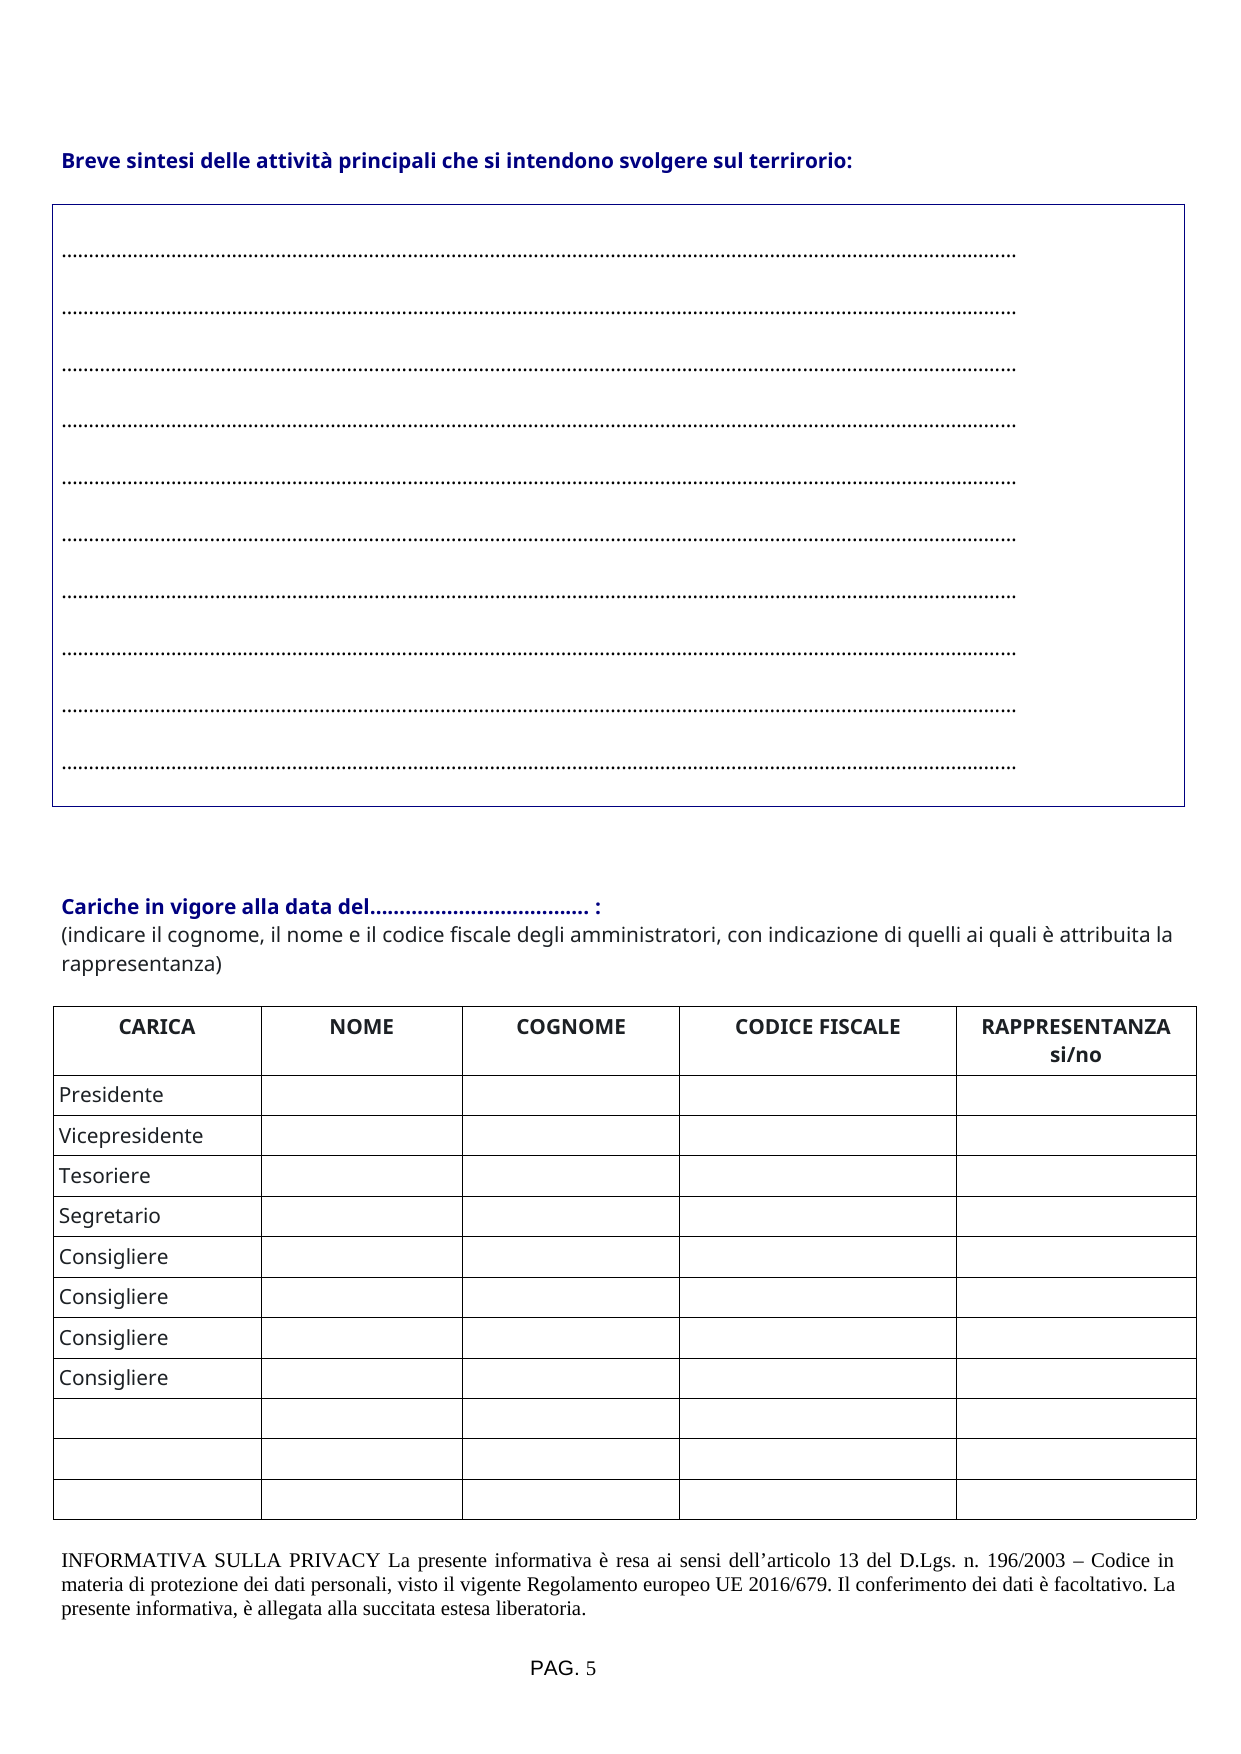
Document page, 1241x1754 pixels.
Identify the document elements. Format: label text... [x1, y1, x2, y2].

text ………………………………………………………………………………………………………………………………………………………… [61, 235, 1176, 263]
table_cell [957, 1116, 1196, 1155]
text Cariche in vigore alla data del………………………………. : [61, 892, 1176, 921]
table_cell [262, 1480, 462, 1519]
table_cell [262, 1076, 462, 1115]
table_cell [957, 1278, 1196, 1317]
table_cell Consigliere [54, 1278, 261, 1317]
table_cell [262, 1318, 462, 1357]
text (indicare il cognome, il nome e il codice fiscale degli amministratori, con indicazione di quelli ai quali è attribuita la rappresentanza) [61, 921, 1176, 977]
table_cell [680, 1116, 956, 1155]
table_cell [957, 1076, 1196, 1115]
table_cell [957, 1439, 1196, 1479]
text ………………………………………………………………………………………………………………………………………………………… [61, 576, 1176, 605]
table_cell [680, 1197, 956, 1236]
table_cell [957, 1480, 1196, 1519]
table_cell [262, 1156, 462, 1196]
table_cell [463, 1237, 679, 1277]
table_cell [463, 1439, 679, 1479]
table_cell [463, 1359, 679, 1398]
table_cell [463, 1399, 679, 1438]
table_cell Tesoriere [54, 1156, 261, 1196]
table_header CARICA [54, 1007, 261, 1074]
table_cell [957, 1197, 1196, 1236]
table_cell [262, 1359, 462, 1398]
table_header NOME [262, 1007, 462, 1074]
table_cell [262, 1439, 462, 1479]
table_cell Presidente [54, 1076, 261, 1115]
table_cell Consigliere [54, 1318, 261, 1357]
table_cell [680, 1399, 956, 1438]
table_cell Consigliere [54, 1359, 261, 1398]
table_cell [463, 1480, 679, 1519]
table_cell [680, 1237, 956, 1277]
table_cell [680, 1359, 956, 1398]
table_cell [463, 1156, 679, 1196]
table_cell Segretario [54, 1197, 261, 1236]
table_cell [262, 1278, 462, 1317]
table_cell [680, 1480, 956, 1519]
table_cell [680, 1076, 956, 1115]
table_cell [957, 1318, 1196, 1357]
table_cell [957, 1237, 1196, 1277]
table_cell [54, 1439, 261, 1479]
text INFORMATIVA SULLA PRIVACY La presente informativa è resa ai sensi dell’articolo 13 del D.Lgs. n. 196/2003 – Codice in materia di protezione dei dati personali, visto il vigente Regolamento europeo UE 2016/679. Il conferimento dei dati è facoltativo. La presente informativa, è allegata alla succitata estesa liberatoria. [61, 1548, 1176, 1620]
table_header CODICE FISCALE [680, 1007, 956, 1074]
text ………………………………………………………………………………………………………………………………………………………… [61, 519, 1176, 548]
table_cell [463, 1318, 679, 1357]
table_cell [680, 1439, 956, 1479]
text ………………………………………………………………………………………………………………………………………………………… [61, 349, 1176, 377]
text Breve sintesi delle attività principali che si intendono svolgere sul terrirorio: [61, 147, 1176, 175]
table_cell [957, 1399, 1196, 1438]
text ………………………………………………………………………………………………………………………………………………………… [61, 690, 1176, 718]
table_cell [680, 1318, 956, 1357]
table_cell [463, 1278, 679, 1317]
table_cell [463, 1116, 679, 1155]
table_cell [680, 1156, 956, 1196]
table_cell [262, 1116, 462, 1155]
table_cell [680, 1278, 956, 1317]
table_cell [463, 1076, 679, 1115]
table_cell [54, 1480, 261, 1519]
text ………………………………………………………………………………………………………………………………………………………… [61, 747, 1176, 775]
table_cell [262, 1197, 462, 1236]
text ………………………………………………………………………………………………………………………………………………………… [61, 462, 1176, 491]
table_cell [957, 1156, 1196, 1196]
table_cell [54, 1399, 261, 1438]
table_cell [262, 1237, 462, 1277]
text ………………………………………………………………………………………………………………………………………………………… [61, 406, 1176, 434]
table_cell [957, 1359, 1196, 1398]
text ………………………………………………………………………………………………………………………………………………………… [61, 292, 1176, 320]
table_cell Vicepresidente [54, 1116, 261, 1155]
table_header COGNOME [463, 1007, 679, 1074]
table_cell [262, 1399, 462, 1438]
table_cell Consigliere [54, 1237, 261, 1277]
table_cell [463, 1197, 679, 1236]
text ………………………………………………………………………………………………………………………………………………………… [61, 633, 1176, 662]
table_header RAPPRESENTANZA si/no [957, 1007, 1196, 1074]
